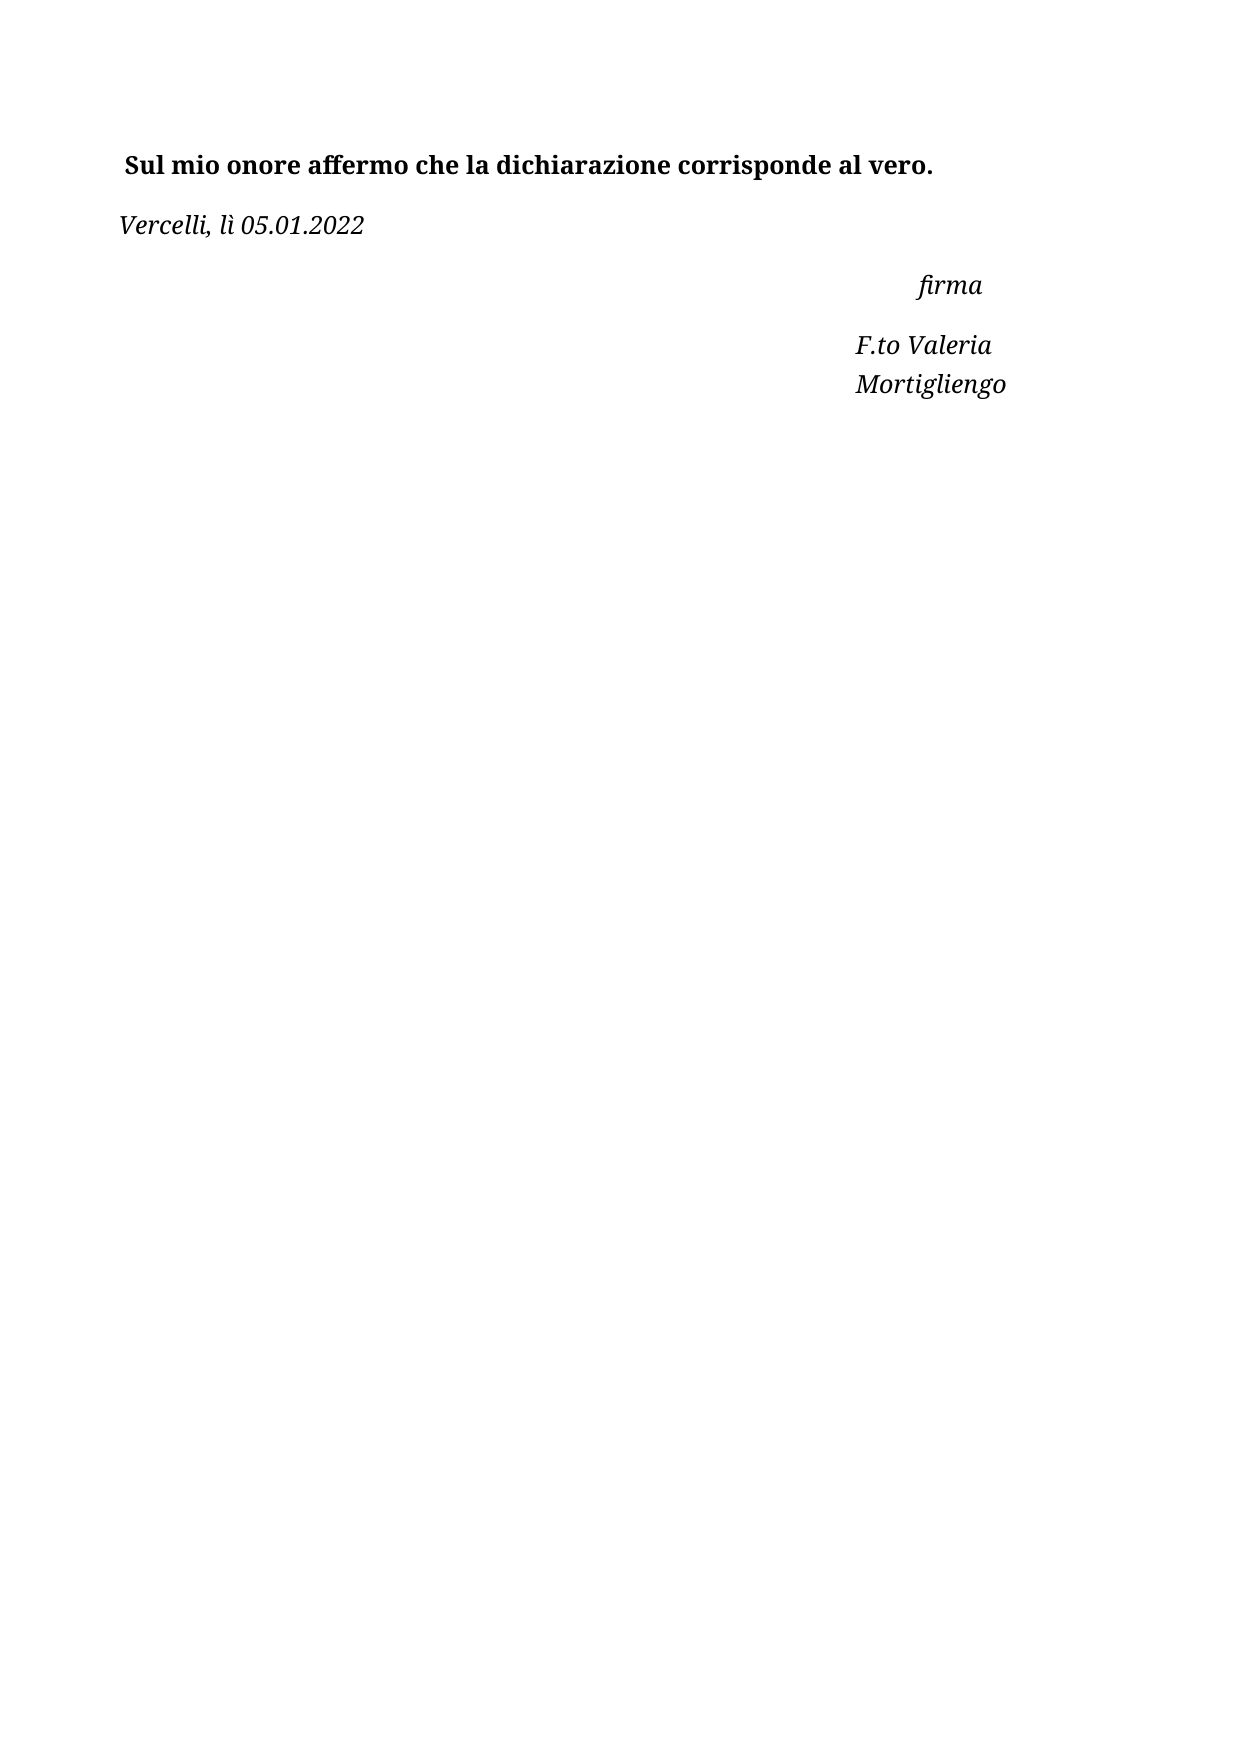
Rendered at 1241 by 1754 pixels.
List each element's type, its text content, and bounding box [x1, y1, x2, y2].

text firma [708, 268, 1122, 302]
text Sul mio onore affermo che la dichiarazione corrisponde al vero. [118, 148, 1122, 182]
text Vercelli, lì 05.01.2022 [118, 208, 1122, 242]
text F.to Valeria Mortigliengo [856, 328, 1122, 401]
